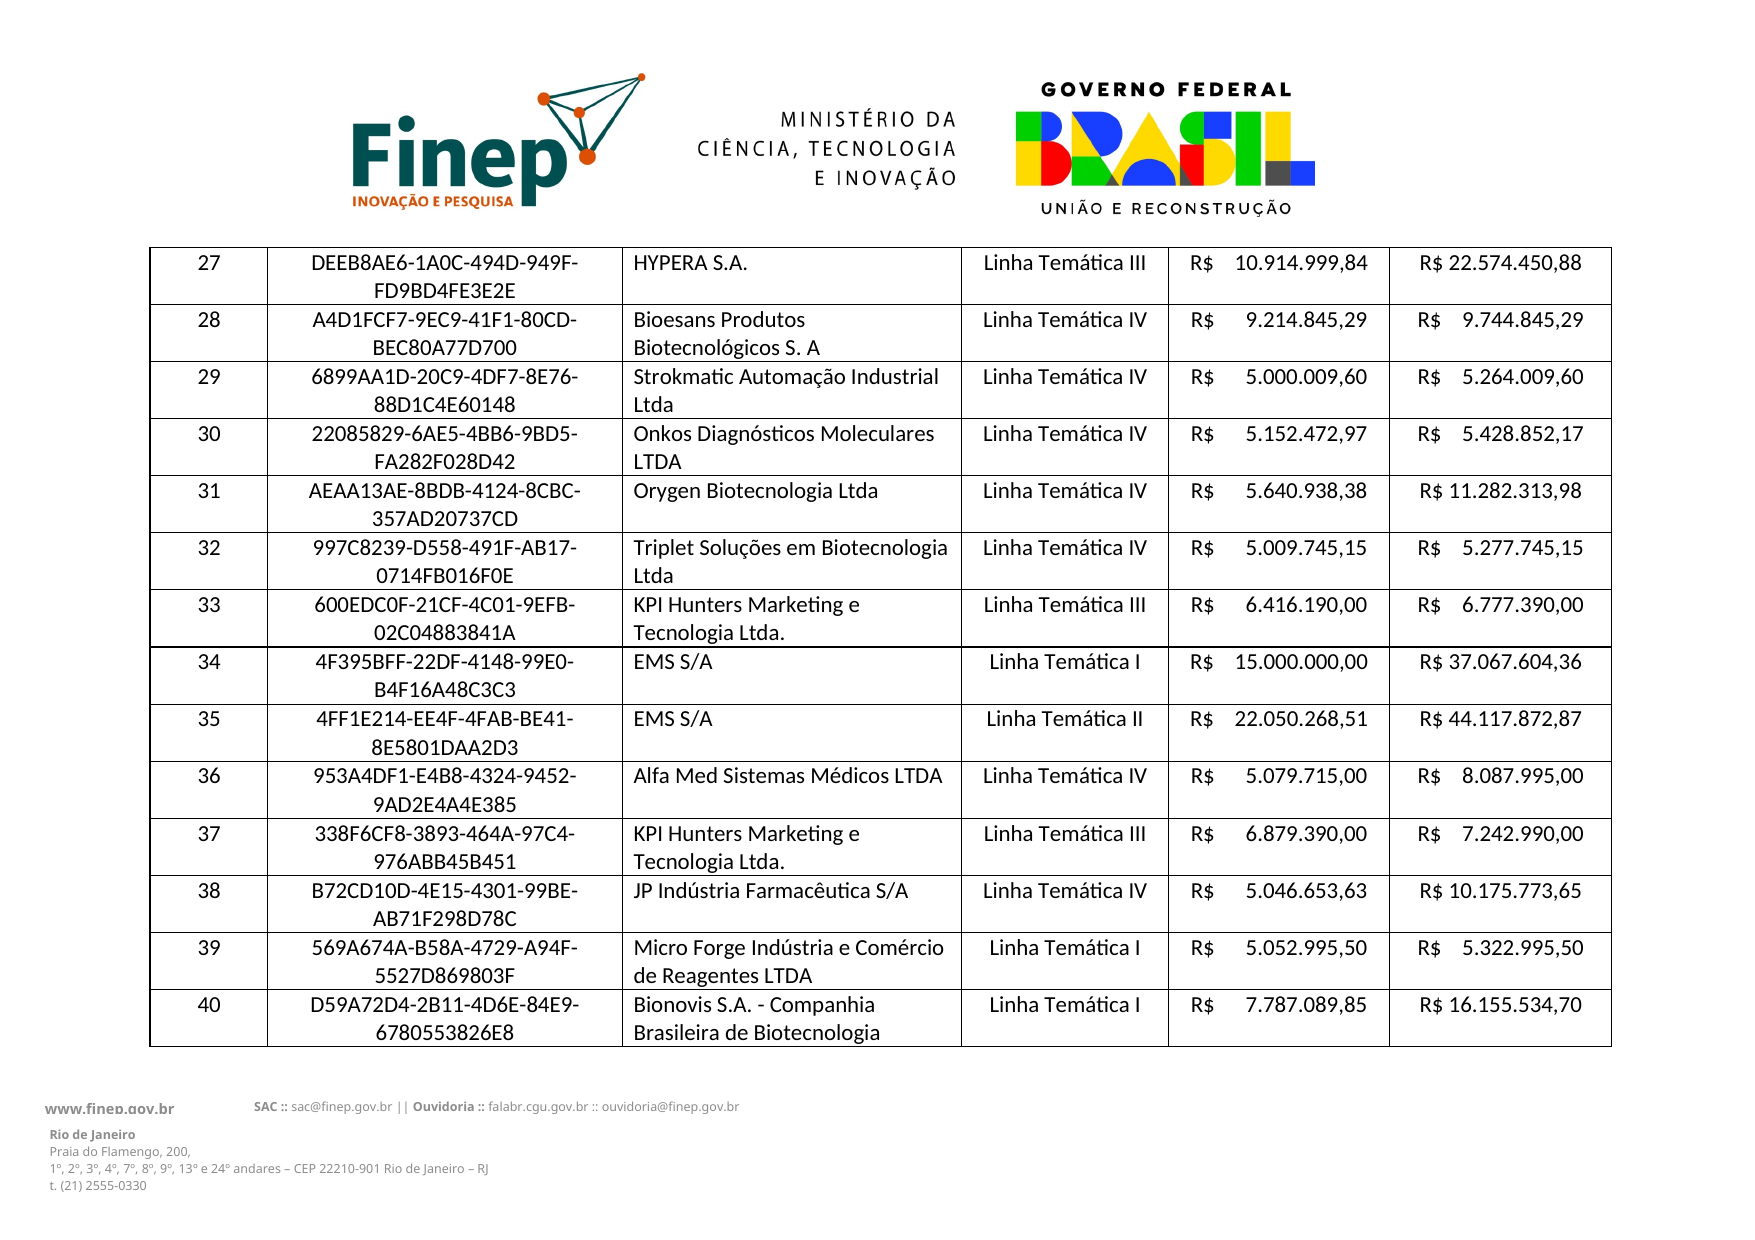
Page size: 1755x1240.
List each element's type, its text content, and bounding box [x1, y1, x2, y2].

table_cell Linha Temática IV [962, 305, 1168, 361]
table_cell EMS S/A [623, 705, 961, 761]
table_cell 28 [151, 305, 267, 361]
table_cell 31 [151, 476, 267, 532]
table_cell KPI Hunters Marketing e Tecnologia Ltda. [623, 819, 961, 875]
table_cell Strokmatic Automação Industrial Ltda [623, 362, 961, 418]
table_cell Linha Temática IV [962, 419, 1168, 475]
table_cell EMS S/A [623, 648, 961, 703]
table_cell 32 [151, 533, 267, 589]
table_cell Linha Temática III [962, 590, 1168, 646]
table_cell 4FF1E214-EE4F-4FAB-BE41-8E5801DAA2D3 [268, 705, 622, 761]
table_cell R$ 5.079.715,00 [1169, 762, 1389, 818]
table_cell Linha Temática IV [962, 876, 1168, 932]
table_cell R$ 6.777.390,00 [1390, 590, 1611, 646]
table_cell B72CD10D-4E15-4301-99BE-AB71F298D78C [268, 876, 622, 932]
table_cell Bioesans Produtos Biotecnológicos S. A [623, 305, 961, 361]
table_cell Triplet Soluções em Biotecnologia Ltda [623, 533, 961, 589]
table_cell D59A72D4-2B11-4D6E-84E9-6780553826E8 [268, 990, 622, 1046]
table_cell 34 [151, 648, 267, 703]
table_cell R$ 5.322.995,50 [1390, 933, 1611, 989]
table_cell R$ 16.155.534,70 [1390, 990, 1611, 1046]
table_cell Linha Temática IV [962, 533, 1168, 589]
table_cell Alfa Med Sistemas Médicos LTDA [623, 762, 961, 818]
table_cell AEAA13AE-8BDB-4124-8CBC-357AD20737CD [268, 476, 622, 532]
table_cell 36 [151, 762, 267, 818]
table_cell R$ 5.009.745,15 [1169, 533, 1389, 589]
table_cell 6899AA1D-20C9-4DF7-8E76-88D1C4E60148 [268, 362, 622, 418]
table_cell 39 [151, 933, 267, 989]
table_cell R$ 5.428.852,17 [1390, 419, 1611, 475]
table_cell Linha Temática I [962, 933, 1168, 989]
table_cell Linha Temática IV [962, 476, 1168, 532]
table_cell JP Indústria Farmacêutica S/A [623, 876, 961, 932]
table_cell R$ 44.117.872,87 [1390, 705, 1611, 761]
table_cell KPI Hunters Marketing e Tecnologia Ltda. [623, 590, 961, 646]
table_cell Linha Temática IV [962, 762, 1168, 818]
table_cell 38 [151, 876, 267, 932]
table_cell Bionovis S.A. - Companhia Brasileira de Biotecnologia [623, 990, 961, 1046]
table_cell Linha Temática I [962, 648, 1168, 703]
table_cell R$ 5.052.995,50 [1169, 933, 1389, 989]
table_cell R$ 5.000.009,60 [1169, 362, 1389, 418]
table_cell R$ 5.640.938,38 [1169, 476, 1389, 532]
table_cell 37 [151, 819, 267, 875]
table_cell Linha Temática III [962, 248, 1168, 304]
table_cell 22085829-6AE5-4BB6-9BD5-FA282F028D42 [268, 419, 622, 475]
table_cell 997C8239-D558-491F-AB17-0714FB016F0E [268, 533, 622, 589]
table_cell R$ 8.087.995,00 [1390, 762, 1611, 818]
table_cell 4F395BFF-22DF-4148-99E0-B4F16A48C3C3 [268, 648, 622, 703]
table_cell R$ 22.574.450,88 [1390, 248, 1611, 304]
table_cell Onkos Diagnósticos Moleculares LTDA [623, 419, 961, 475]
table_cell 40 [151, 990, 267, 1046]
table_cell 27 [151, 248, 267, 304]
table_cell R$ 5.264.009,60 [1390, 362, 1611, 418]
table_cell R$ 15.000.000,00 [1169, 648, 1389, 703]
table_cell R$ 9.214.845,29 [1169, 305, 1389, 361]
table_cell R$ 7.242.990,00 [1390, 819, 1611, 875]
table_cell A4D1FCF7-9EC9-41F1-80CD-BEC80A77D700 [268, 305, 622, 361]
table_cell 29 [151, 362, 267, 418]
table_cell R$ 10.914.999,84 [1169, 248, 1389, 304]
table_cell 953A4DF1-E4B8-4324-9452-9AD2E4A4E385 [268, 762, 622, 818]
table_cell 30 [151, 419, 267, 475]
table_cell HYPERA S.A. [623, 248, 961, 304]
table_cell R$ 5.046.653,63 [1169, 876, 1389, 932]
table_cell Linha Temática I [962, 990, 1168, 1046]
table_cell Linha Temática IV [962, 362, 1168, 418]
table_cell Linha Temática III [962, 819, 1168, 875]
table_cell 600EDC0F-21CF-4C01-9EFB-02C04883841A [268, 590, 622, 646]
table_cell R$ 11.282.313,98 [1390, 476, 1611, 532]
table_cell DEEB8AE6-1A0C-494D-949F-FD9BD4FE3E2E [268, 248, 622, 304]
table_cell R$ 37.067.604,36 [1390, 648, 1611, 703]
table_cell R$ 10.175.773,65 [1390, 876, 1611, 932]
table_cell R$ 22.050.268,51 [1169, 705, 1389, 761]
table_cell 33 [151, 590, 267, 646]
table_cell R$ 6.416.190,00 [1169, 590, 1389, 646]
table_cell R$ 5.277.745,15 [1390, 533, 1611, 589]
table_cell 569A674A-B58A-4729-A94F-5527D869803F [268, 933, 622, 989]
table_cell 338F6CF8-3893-464A-97C4-976ABB45B451 [268, 819, 622, 875]
table_cell R$ 7.787.089,85 [1169, 990, 1389, 1046]
table_cell 35 [151, 705, 267, 761]
table_cell Micro Forge Indústria e Comércio de Reagentes LTDA [623, 933, 961, 989]
table_cell Linha Temática II [962, 705, 1168, 761]
table_cell R$ 9.744.845,29 [1390, 305, 1611, 361]
table_cell R$ 5.152.472,97 [1169, 419, 1389, 475]
table_cell Orygen Biotecnologia Ltda [623, 476, 961, 532]
table_cell R$ 6.879.390,00 [1169, 819, 1389, 875]
